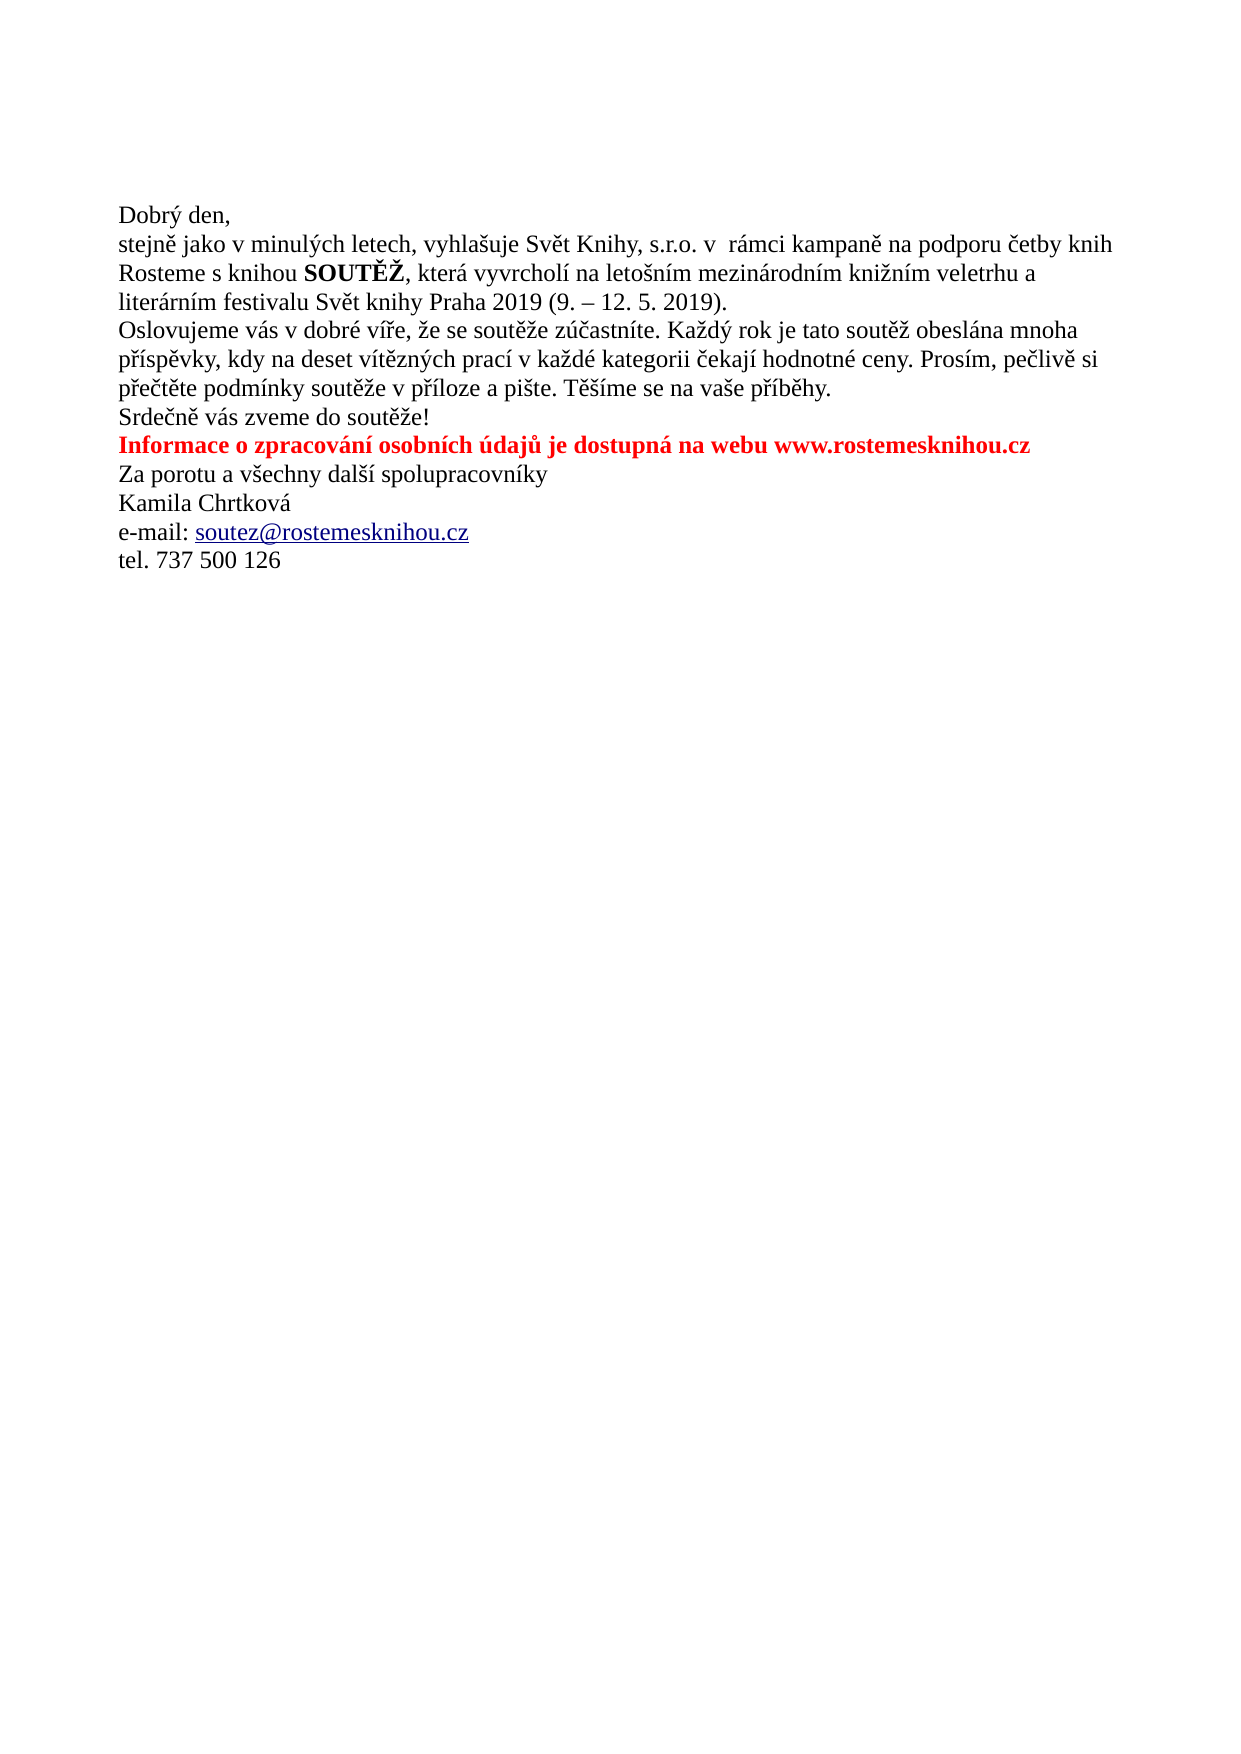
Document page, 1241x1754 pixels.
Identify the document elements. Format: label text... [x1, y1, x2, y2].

text Oslovujeme vás v dobré víře, že se soutěže zúčastníte. Každý rok je tato soutěž obeslána mnoha příspěvky, kdy na deset vítězných prací v každé kategorii čekají hodnotné ceny. Prosím, pečlivě si přečtěte podmínky soutěže v příloze a pište. Těšíme se na vaše příběhy. [118, 316, 1122, 402]
text stejně jako v minulých letech, vyhlašuje Svět Knihy, s.r.o. v rámci kampaně na podporu četby knih Rosteme s knihou SOUTĚŽ, která vyvrcholí na letošním mezinárodním knižním veletrhu a literárním festivalu Svět knihy Praha 2019 (9. – 12. 5. 2019). [118, 229, 1122, 316]
text e-mail: soutez@rostemesknihou.cz [118, 517, 1122, 546]
text Za porotu a všechny další spolupracovníky [118, 459, 1122, 488]
text Informace o zpracování osobních údajů je dostupná na webu www.rostemesknihou.cz [118, 431, 1122, 459]
text Kamila Chrtková [118, 488, 1122, 517]
text tel. 737 500 126 [118, 546, 1122, 574]
text Dobrý den, [118, 201, 1122, 229]
text Srdečně vás zveme do soutěže! [118, 402, 1122, 431]
